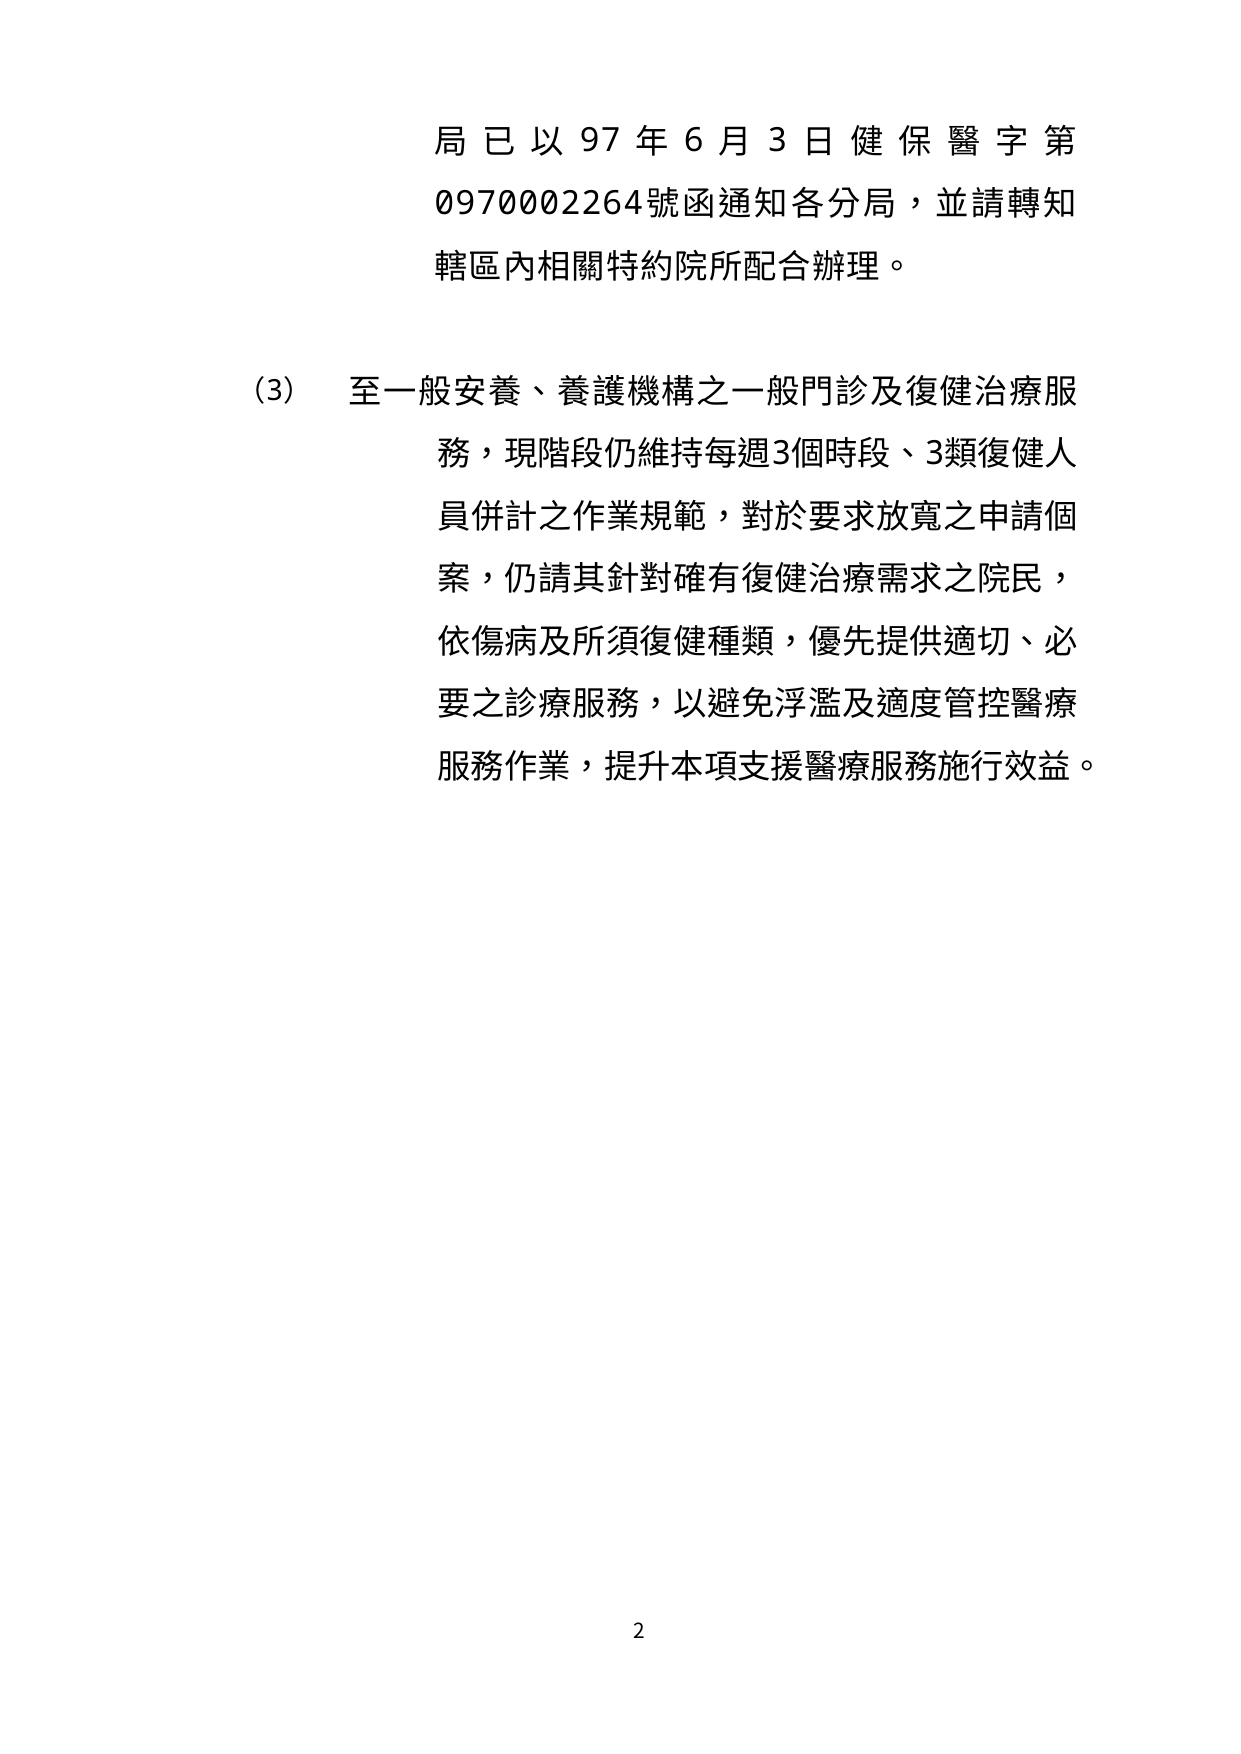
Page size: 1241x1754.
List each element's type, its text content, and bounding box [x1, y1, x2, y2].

list 局已以97年6月3日健保醫字第0970002264號函通知各分局，並請轉知轄區內相關特約院所配合辦理。 [222, 97, 1078, 284]
list 至一般安養、養護機構之一般門診及復健治療服務，現階段仍維持每週3個時段、3類復健人員併計之作業規範，對於要求放寬之申請個案，仍請其針對確有復健治療需求之院民，依傷病及所須復健種類，優先提供適切、必要之診療服務，以避免浮濫及適度管控醫療服務作業，提升本項支援醫療服務施行效益。 [236, 347, 1078, 784]
